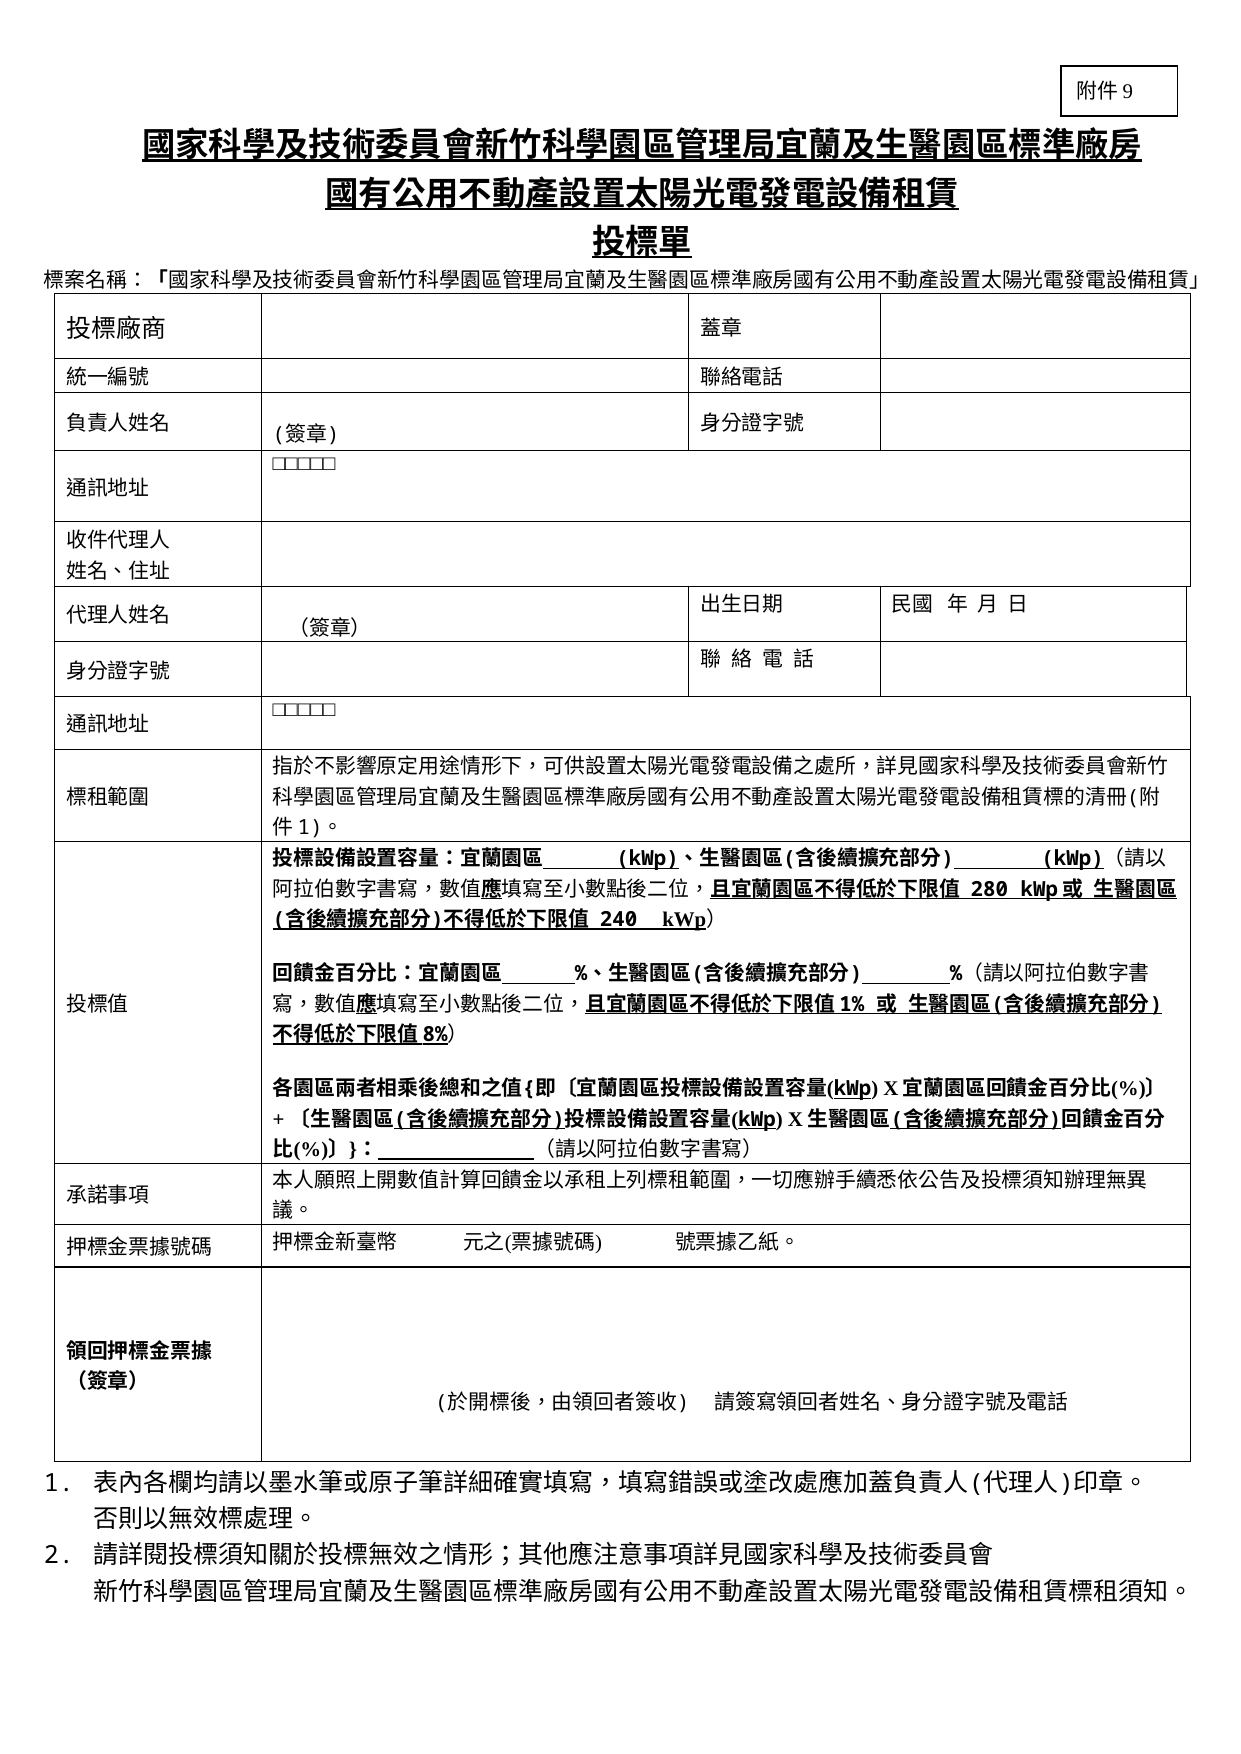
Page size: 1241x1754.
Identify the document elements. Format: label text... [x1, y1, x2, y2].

list 否則以無效標處理。 [43, 1498, 1240, 1535]
table_cell [881, 359, 1190, 392]
table_cell 標租範圍 [55, 750, 261, 841]
table_cell [262, 359, 688, 392]
list 表內各欄均請以墨水筆或原子筆詳細確實填寫，填寫錯誤或塗改處應加蓋負責人(代理人)印章。 [43, 1462, 1240, 1498]
table_header [262, 294, 688, 358]
list 新竹科學園區管理局宜蘭及生醫園區標準廠房國有公用不動產設置太陽光電發電設備租賃標租須知。 [43, 1571, 1240, 1607]
table_cell 領回押標金票據（簽章） [55, 1268, 261, 1461]
table_cell (簽章) [262, 393, 688, 450]
table_cell [262, 522, 1190, 586]
table_cell 負責人姓名 [55, 393, 261, 450]
table_cell 通訊地址 [55, 451, 261, 521]
text 附件9 [1077, 74, 1162, 104]
table_cell 收件代理人 姓名、住址 [55, 522, 261, 586]
table_cell [881, 642, 1186, 696]
table_cell 統一編號 [55, 359, 261, 392]
table_cell 代理人姓名 [55, 587, 261, 641]
table_cell □□□□□ [262, 451, 1190, 521]
table_cell □□□□□ [262, 697, 1190, 749]
list 請詳閱投標須知關於投標無效之情形；其他應注意事項詳見國家科學及技術委員會 [43, 1535, 1240, 1571]
text 投標單 [43, 214, 1240, 263]
table_cell 聯 絡 電 話 [689, 642, 880, 696]
table_cell 投標值 [55, 842, 261, 1162]
table_cell （簽章） [262, 587, 688, 641]
table_cell 身分證字號 [689, 393, 880, 450]
table_cell 本人願照上開數值計算回饋金以承租上列標租範圍，一切應辦手續悉依公告及投標須知辦理無異議。 [262, 1164, 1190, 1224]
table_cell [262, 642, 688, 696]
table_cell 押標金新臺幣 元之(票據號碼) 號票據乙紙。 [262, 1225, 1190, 1266]
text [1062, 67, 1177, 115]
table_cell 通訊地址 [55, 697, 261, 749]
table_cell 承諾事項 [55, 1164, 261, 1224]
table_header 蓋章 [689, 294, 880, 358]
table_cell 聯絡電話 [689, 359, 880, 392]
text 標案名稱：「國家科學及技術委員會新竹科學園區管理局宜蘭及生醫園區標準廠房國有公用不動產設置太陽光電發電設備租賃」 [43, 263, 1240, 293]
table_cell 民國 年 月 日 [881, 587, 1186, 641]
table_header [881, 294, 1190, 358]
text 國家科學及技術委員會新竹科學園區管理局宜蘭及生醫園區標準廠房 [43, 118, 1240, 166]
table_cell (於開標後，由領回者簽收) 請簽寫領回者姓名、身分證字號及電話 [262, 1268, 1190, 1461]
table_cell 身分證字號 [55, 642, 261, 696]
table_cell 投標設備設置容量：宜蘭園區 (kWp)、生醫園區(含後續擴充部分) (kWp)（請以阿拉伯數字書寫，數值應填寫至小數點後二位，且宜蘭園區不得低於下限值 280 kWp或 生醫園區(含後續擴充部分)不得低於下限值 240 kWp） 回饋金百分比：宜蘭園區 %、生醫園區(含後續擴充部分) %（請以阿拉伯數字書寫，數值應填寫至小數點後二位，且宜蘭園區不得低於下限值1% 或 生醫園區(含後續擴充部分)不得低於下限值8%） 各園區兩者相乘後總和之值{即〔宜蘭園區投標設備設置容量(kWp) X宜蘭園區回饋金百分比(%)〕 + 〔生醫園區(含後續擴充部分)投標設備設置容量(kWp) X生醫園區(含後續擴充部分)回饋金百分比(%)〕}： （請以阿拉伯數字書寫） [262, 842, 1190, 1162]
text 國有公用不動產設置太陽光電發電設備租賃 [43, 166, 1240, 214]
table_header 投標廠商 [55, 294, 261, 358]
table_cell 押標金票據號碼 [55, 1225, 261, 1266]
table_cell 出生日期 [689, 587, 880, 641]
table_cell 指於不影響原定用途情形下，可供設置太陽光電發電設備之處所，詳見國家科學及技術委員會新竹科學園區管理局宜蘭及生醫園區標準廠房國有公用不動產設置太陽光電發電設備租賃標的清冊(附件1)。 [262, 750, 1190, 841]
table_cell [881, 393, 1190, 450]
